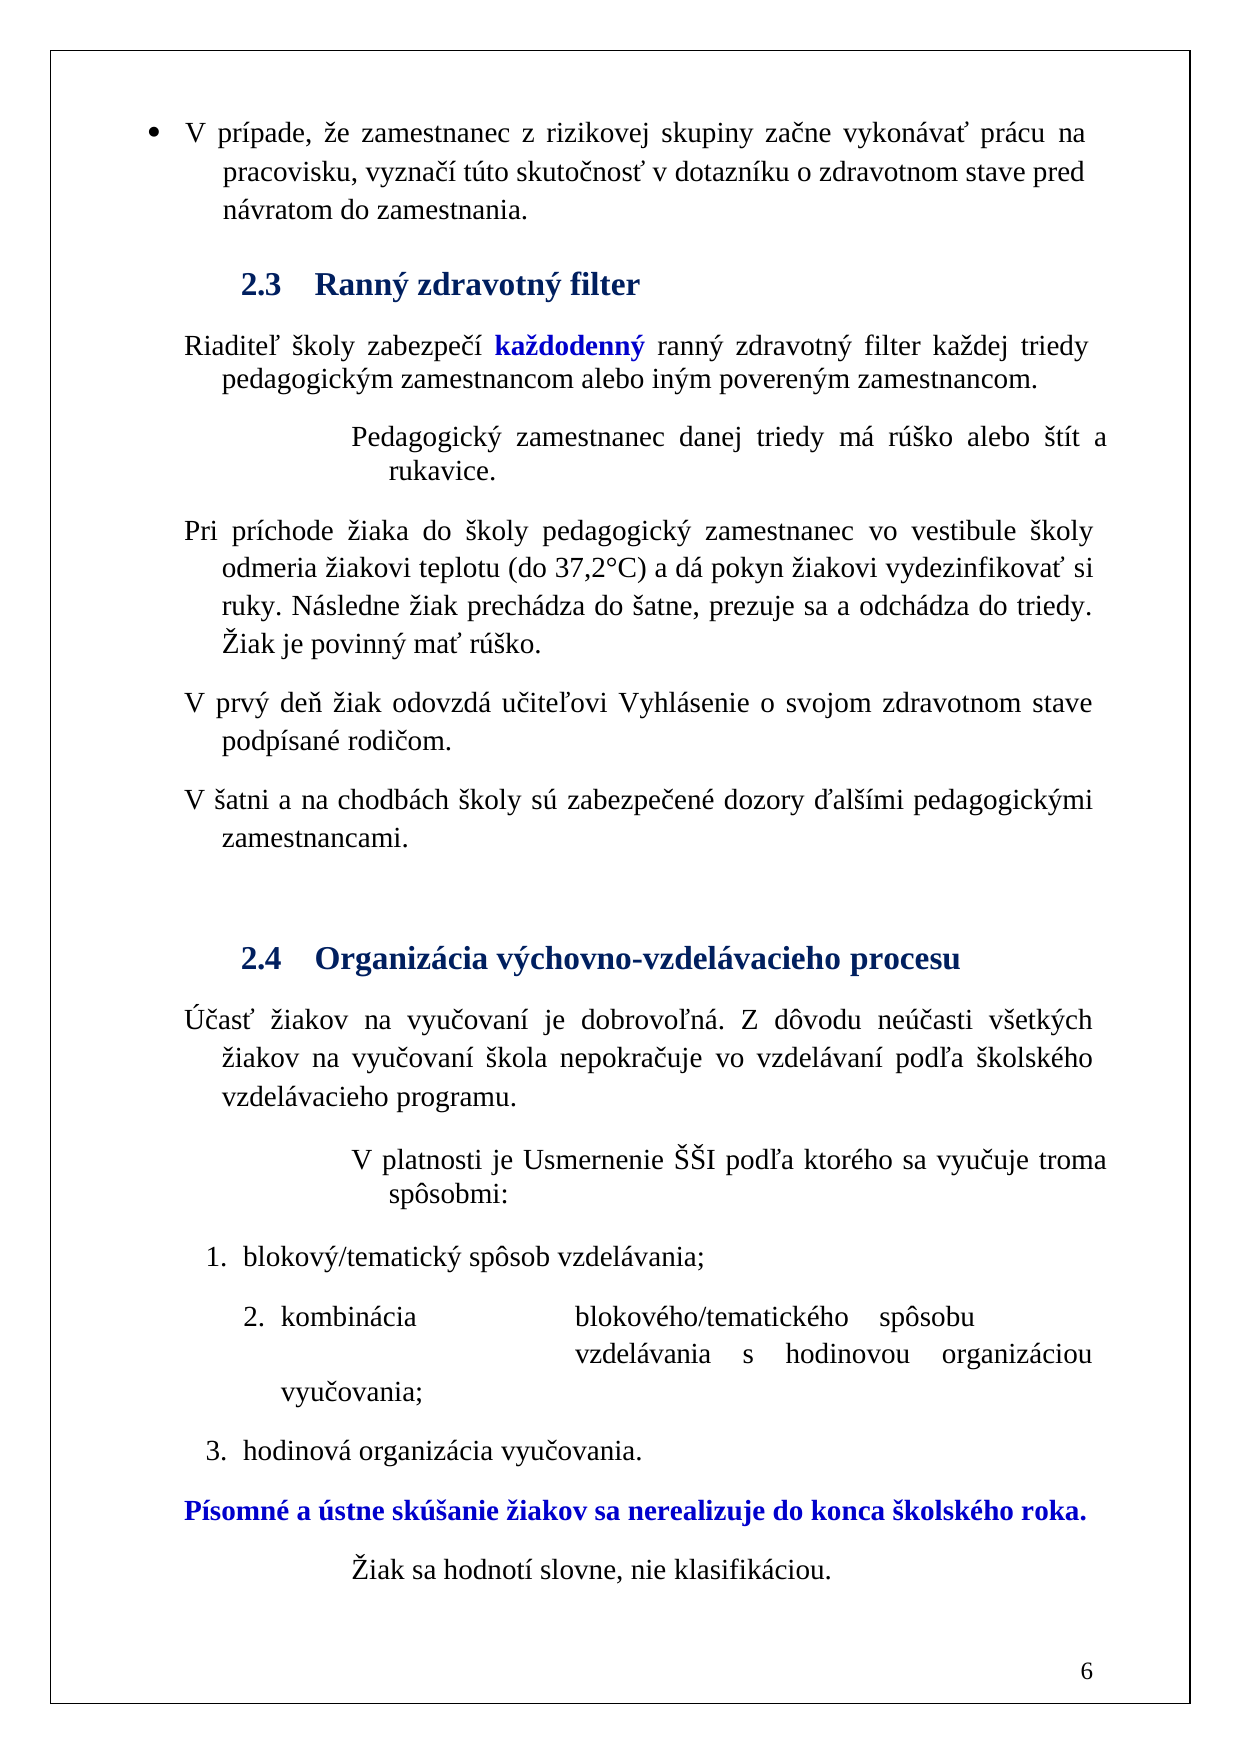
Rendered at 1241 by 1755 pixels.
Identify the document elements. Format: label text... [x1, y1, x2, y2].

list blokový/tematický spôsob vzdelávania; [205, 1239, 1107, 1272]
list V prípade, že zamestnanec z rizikovej skupiny začne vykonávať prácu na pracovisku, vyznačí túto skutočnosť v dotazníku o zdravotnom stave pred návratom do zamestnania. [149, 115, 1085, 226]
list Pedagogický zamestnanec danej triedy má rúško alebo štít a rukavice. [314, 419, 1107, 486]
list Riaditeľ školy zabezpečí každodenný ranný zdravotný filter každej triedy pedagogickým zamestnancom alebo iným povereným zamestnancom. [147, 328, 1089, 395]
list V prvý deň žiak odovzdá učiteľovi Vyhlásenie o svojom zdravotnom stave podpísané rodičom. [147, 686, 1093, 757]
list Písomné a ústne skúšanie žiakov sa nerealizuje do konca školského roka. [147, 1493, 1093, 1527]
list V platnosti je Usmernenie ŠŠI podľa ktorého sa vyučuje troma spôsobmi: [314, 1142, 1107, 1209]
list V šatni a na chodbách školy sú zabezpečené dozory ďalšími pedagogickými zamestnancami. [147, 782, 1094, 853]
list Ranný zdravotný filter [241, 264, 1107, 303]
list hodinová organizácia vyučovania. [205, 1433, 1107, 1467]
list Účasť žiakov na vyučovaní je dobrovoľná. Z dôvodu neúčasti všetkých žiakov na vyučovaní škola nepokračuje vo vzdelávaní podľa školského vzdelávacieho programu. [147, 1002, 1093, 1112]
list Pri príchode žiaka do školy pedagogický zamestnanec vo vestibule školy odmeria žiakovi teplotu (do 37,2°C) a dá pokyn žiakovi vydezinfikovať si ruky. Následne žiak prechádza do šatne, prezuje sa a odchádza do triedy. Žiak je povinný mať rúško. [147, 513, 1093, 659]
list kombinácia blokového/tematického spôsobu vzdelávania s hodinovou organizáciou vyučovania; [243, 1299, 1092, 1407]
list Žiak sa hodnotí slovne, nie klasifikáciou. [314, 1552, 1107, 1586]
list Organizácia výchovno-vzdelávacieho procesu [241, 938, 1107, 977]
